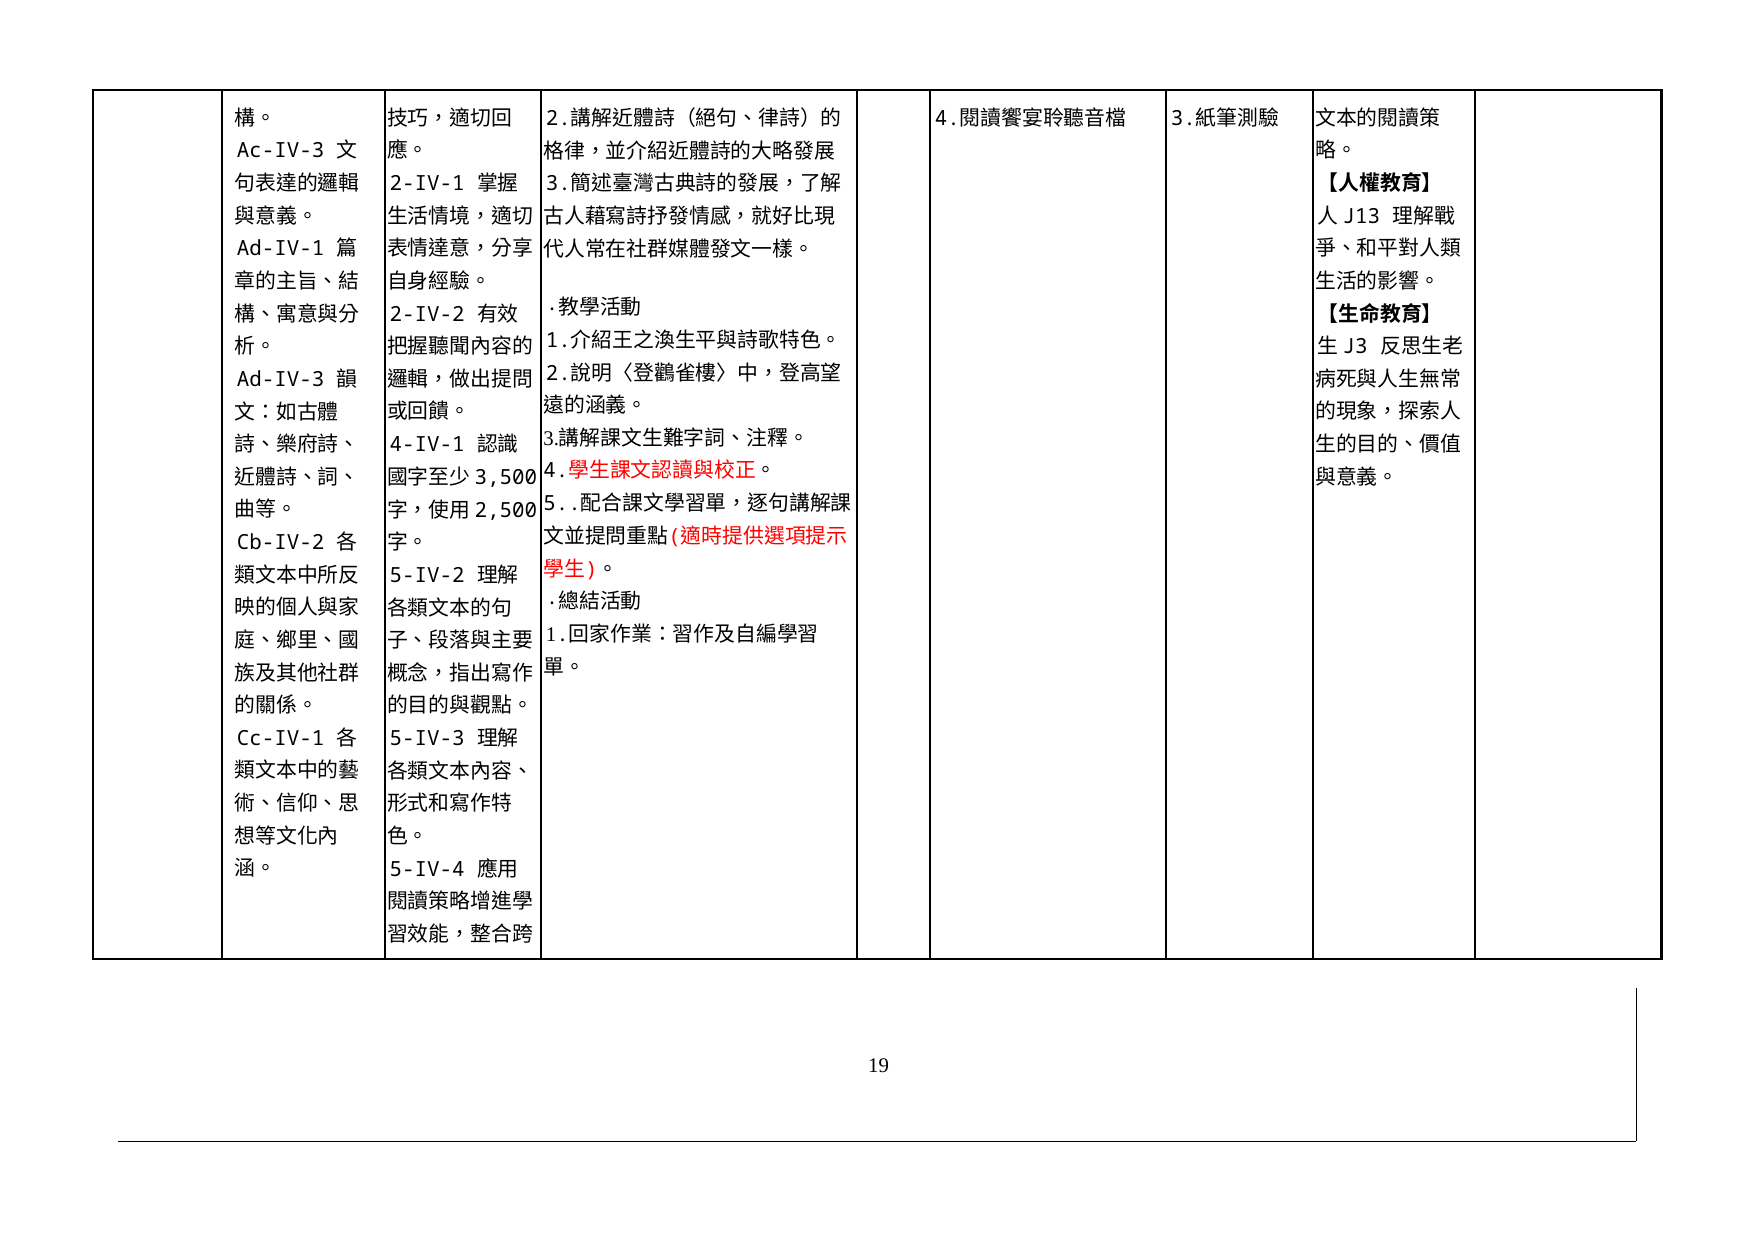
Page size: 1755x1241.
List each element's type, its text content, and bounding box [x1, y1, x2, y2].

table_cell [858, 91, 929, 958]
table_cell 文本的閱讀策略。 【人權教育】 人J13 理解戰爭、和平對人類生活的影響。 【生命教育】 生J3 反思生老病死與人生無常的現象，探索人生的目的、價值與意義。 [1314, 91, 1474, 958]
table_cell 3.紙筆測驗 [1167, 91, 1312, 958]
table_cell [1476, 91, 1660, 958]
table_cell 構。 Ac-IV-3 文句表達的邏輯與意義。 Ad-IV-1 篇章的主旨、結構、寓意與分析。 Ad-IV-3 韻文：如古體詩、樂府詩、近體詩、詞、曲等。 Cb-IV-2 各類文本中所反映的個人與家庭、鄉里、國族及其他社群的關係。 Cc-IV-1 各類文本中的藝術、信仰、思想等文化內涵。 [223, 91, 384, 958]
table_cell 2.講解近體詩（絕句、律詩）的格律，並介紹近體詩的大略發展 3.簡述臺灣古典詩的發展，了解古人藉寫詩抒發情感，就好比現代人常在社群媒體發文一樣。 ‧教學活動 1.介紹王之渙生平與詩歌特色。 2.說明〈登鸛雀樓〉中，登高望遠的涵義。 3.講解課文生難字詞、注釋。 4.學生課文認讀與校正。 5..配合課文學習單，逐句講解課文並提問重點(適時提供選項提示學生)。 ‧總結活動 1.回家作業：習作及自編學習單。 [542, 91, 856, 958]
table_cell 技巧，適切回應。 2-IV-1 掌握生活情境，適切表情達意，分享自身經驗。 2-IV-2 有效把握聽聞內容的邏輯，做出提問或回饋。 4-IV-1 認識國字至少3,500字，使用2,500字。 5-IV-2 理解各類文本的句子、段落與主要概念，指出寫作的目的與觀點。 5-IV-3 理解各類文本內容、形式和寫作特色。 5-IV-4 應用閱讀策略增進學習效能，整合跨 [386, 91, 540, 958]
table_cell [94, 91, 221, 958]
table_cell 4.閱讀饗宴聆聽音檔 [931, 91, 1165, 958]
